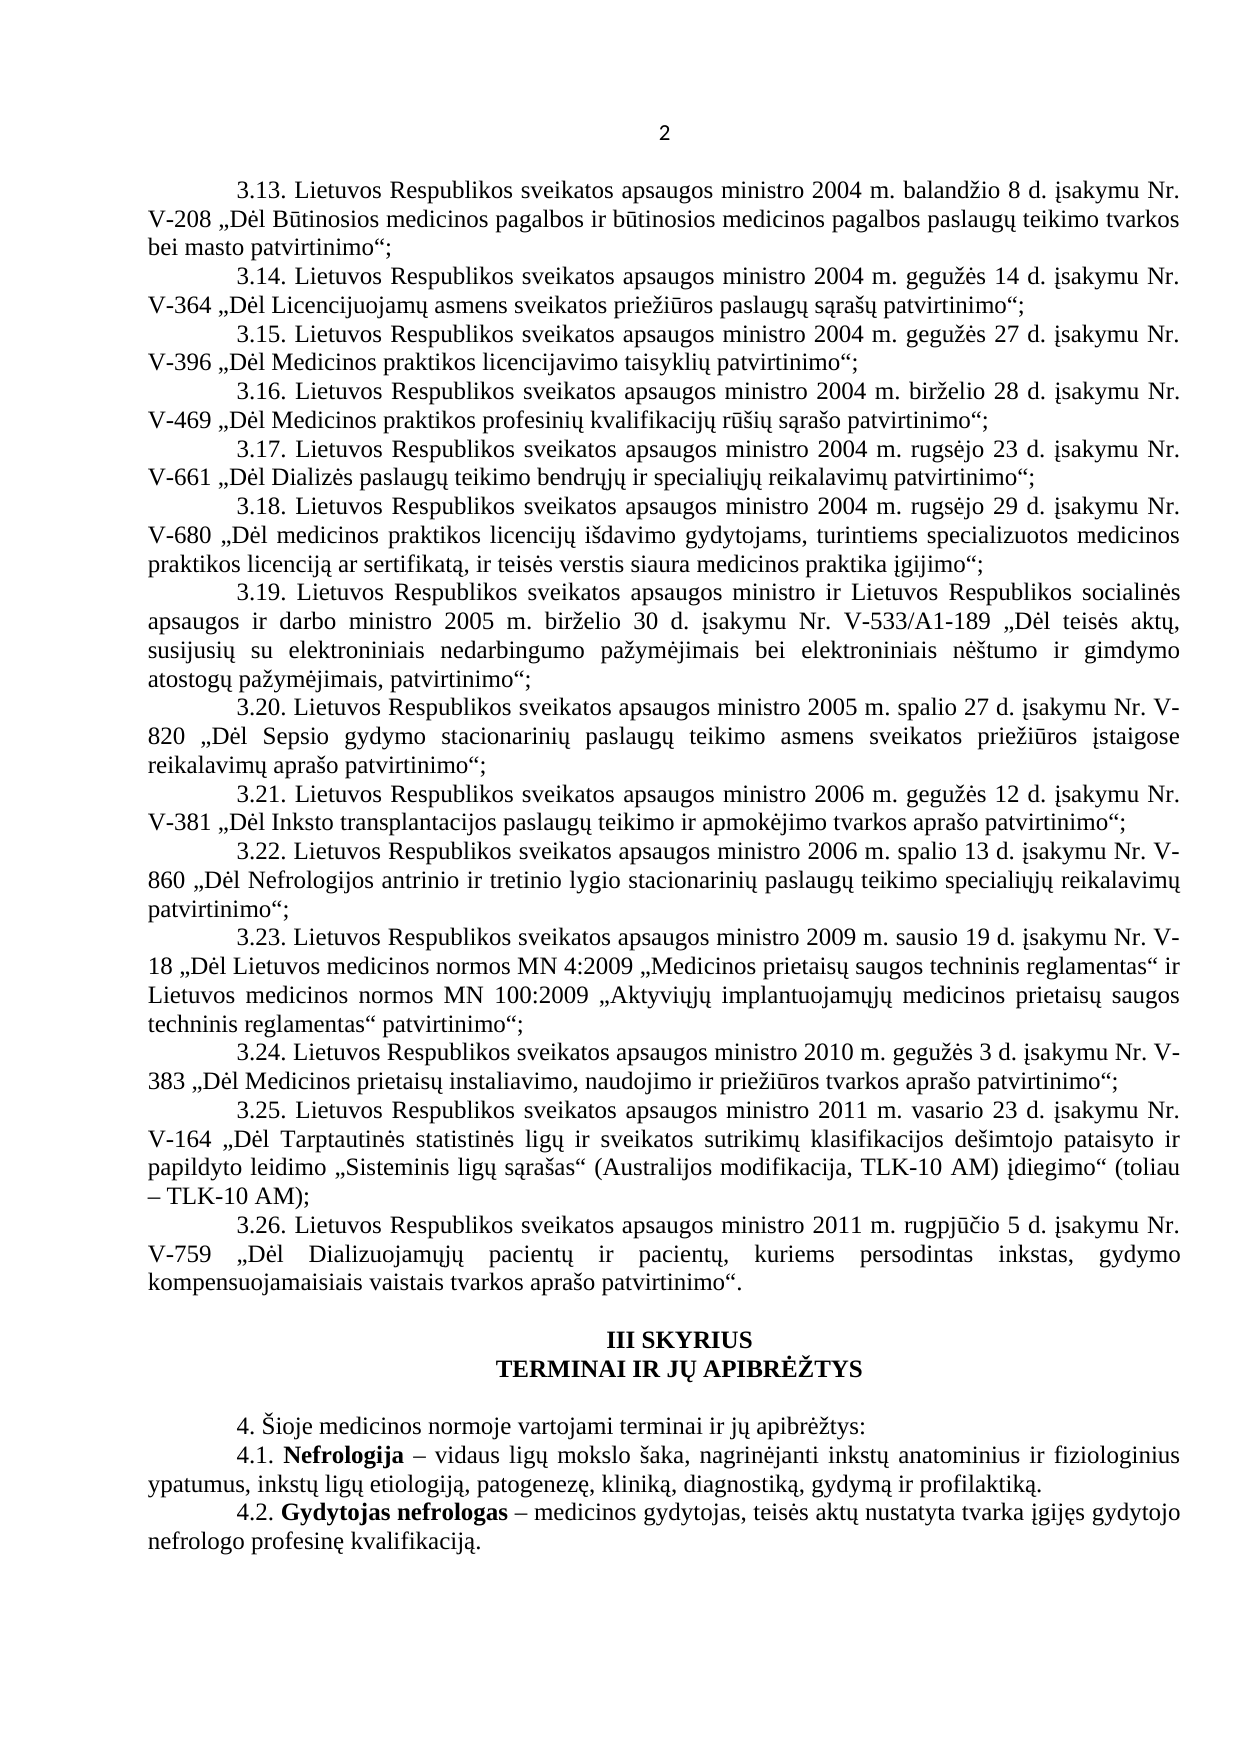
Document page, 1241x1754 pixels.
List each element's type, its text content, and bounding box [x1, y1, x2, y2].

text 3.14. Lietuvos Respublikos sveikatos apsaugos ministro 2004 m. gegužės 14 d. įsakymu Nr. V-364 „Dėl Licencijuojamų asmens sveikatos priežiūros paslaugų sąrašų patvirtinimo“; [148, 261, 1181, 319]
text 3.23. Lietuvos Respublikos sveikatos apsaugos ministro 2009 m. sausio 19 d. įsakymu Nr. V-18 „Dėl Lietuvos medicinos normos MN 4:2009 „Medicinos prietaisų saugos techninis reglamentas“ ir Lietuvos medicinos normos MN 100:2009 „Aktyviųjų implantuojamųjų medicinos prietaisų saugos techninis reglamentas“ patvirtinimo“; [148, 922, 1181, 1037]
text 3.13. Lietuvos Respublikos sveikatos apsaugos ministro 2004 m. balandžio 8 d. įsakymu Nr. V-208 „Dėl Būtinosios medicinos pagalbos ir būtinosios medicinos pagalbos paslaugų teikimo tvarkos bei masto patvirtinimo“; [148, 175, 1181, 261]
text 3.24. Lietuvos Respublikos sveikatos apsaugos ministro 2010 m. gegužės 3 d. įsakymu Nr. V-383 „Dėl Medicinos prietaisų instaliavimo, naudojimo ir priežiūros tvarkos aprašo patvirtinimo“; [148, 1037, 1181, 1095]
text 4. Šioje medicinos normoje vartojami terminai ir jų apibrėžtys: [148, 1411, 1181, 1440]
text 3.19. Lietuvos Respublikos sveikatos apsaugos ministro ir Lietuvos Respublikos socialinės apsaugos ir darbo ministro 2005 m. birželio 30 d. įsakymu Nr. V-533/A1-189 „Dėl teisės aktų, susijusių su elektroniniais nedarbingumo pažymėjimais bei elektroniniais nėštumo ir gimdymo atostogų pažymėjimais, patvirtinimo“; [148, 577, 1181, 692]
text 3.18. Lietuvos Respublikos sveikatos apsaugos ministro 2004 m. rugsėjo 29 d. įsakymu Nr. V-680 „Dėl medicinos praktikos licencijų išdavimo gydytojams, turintiems specializuotos medicinos praktikos licenciją ar sertifikatą, ir teisės verstis siaura medicinos praktika įgijimo“; [148, 491, 1181, 577]
text 3.26. Lietuvos Respublikos sveikatos apsaugos ministro 2011 m. rugpjūčio 5 d. įsakymu Nr. V-759 „Dėl Dializuojamųjų pacientų ir pacientų, kuriems persodintas inkstas, gydymo kompensuojamaisiais vaistais tvarkos aprašo patvirtinimo“. [148, 1210, 1181, 1296]
text 3.20. Lietuvos Respublikos sveikatos apsaugos ministro 2005 m. spalio 27 d. įsakymu Nr. V-820 „Dėl Sepsio gydymo stacionarinių paslaugų teikimo asmens sveikatos priežiūros įstaigose reikalavimų aprašo patvirtinimo“; [148, 692, 1181, 779]
text 4.1. Nefrologija – vidaus ligų mokslo šaka, nagrinėjanti inkstų anatominius ir fiziologinius ypatumus, inkstų ligų etiologiją, patogenezę, kliniką, diagnostiką, gydymą ir profilaktiką. [148, 1440, 1181, 1497]
text 3.16. Lietuvos Respublikos sveikatos apsaugos ministro 2004 m. birželio 28 d. įsakymu Nr. V-469 „Dėl Medicinos praktikos profesinių kvalifikacijų rūšių sąrašo patvirtinimo“; [148, 376, 1181, 434]
text 3.21. Lietuvos Respublikos sveikatos apsaugos ministro 2006 m. gegužės 12 d. įsakymu Nr. V-381 „Dėl Inksto transplantacijos paslaugų teikimo ir apmokėjimo tvarkos aprašo patvirtinimo“; [148, 779, 1181, 836]
text TERMINAI IR JŲ APIBRĖŽTYS [177, 1354, 1181, 1382]
text 4.2. Gydytojas nefrologas – medicinos gydytojas, teisės aktų nustatyta tvarka įgijęs gydytojo nefrologo profesinę kvalifikaciją. [148, 1497, 1181, 1555]
text 3.22. Lietuvos Respublikos sveikatos apsaugos ministro 2006 m. spalio 13 d. įsakymu Nr. V-860 „Dėl Nefrologijos antrinio ir tretinio lygio stacionarinių paslaugų teikimo specialiųjų reikalavimų patvirtinimo“; [148, 836, 1181, 922]
text 3.15. Lietuvos Respublikos sveikatos apsaugos ministro 2004 m. gegužės 27 d. įsakymu Nr. V-396 „Dėl Medicinos praktikos licencijavimo taisyklių patvirtinimo“; [148, 319, 1181, 376]
text 3.25. Lietuvos Respublikos sveikatos apsaugos ministro 2011 m. vasario 23 d. įsakymu Nr. V-164 „Dėl Tarptautinės statistinės ligų ir sveikatos sutrikimų klasifikacijos dešimtojo pataisyto ir papildyto leidimo „Sisteminis ligų sąrašas“ (Australijos modifikacija, TLK-10 AM) įdiegimo“ (toliau – TLK-10 AM); [148, 1095, 1181, 1210]
text III SKYRIUS [177, 1325, 1181, 1354]
text 3.17. Lietuvos Respublikos sveikatos apsaugos ministro 2004 m. rugsėjo 23 d. įsakymu Nr. V-661 „Dėl Dializės paslaugų teikimo bendrųjų ir specialiųjų reikalavimų patvirtinimo“; [148, 434, 1181, 491]
